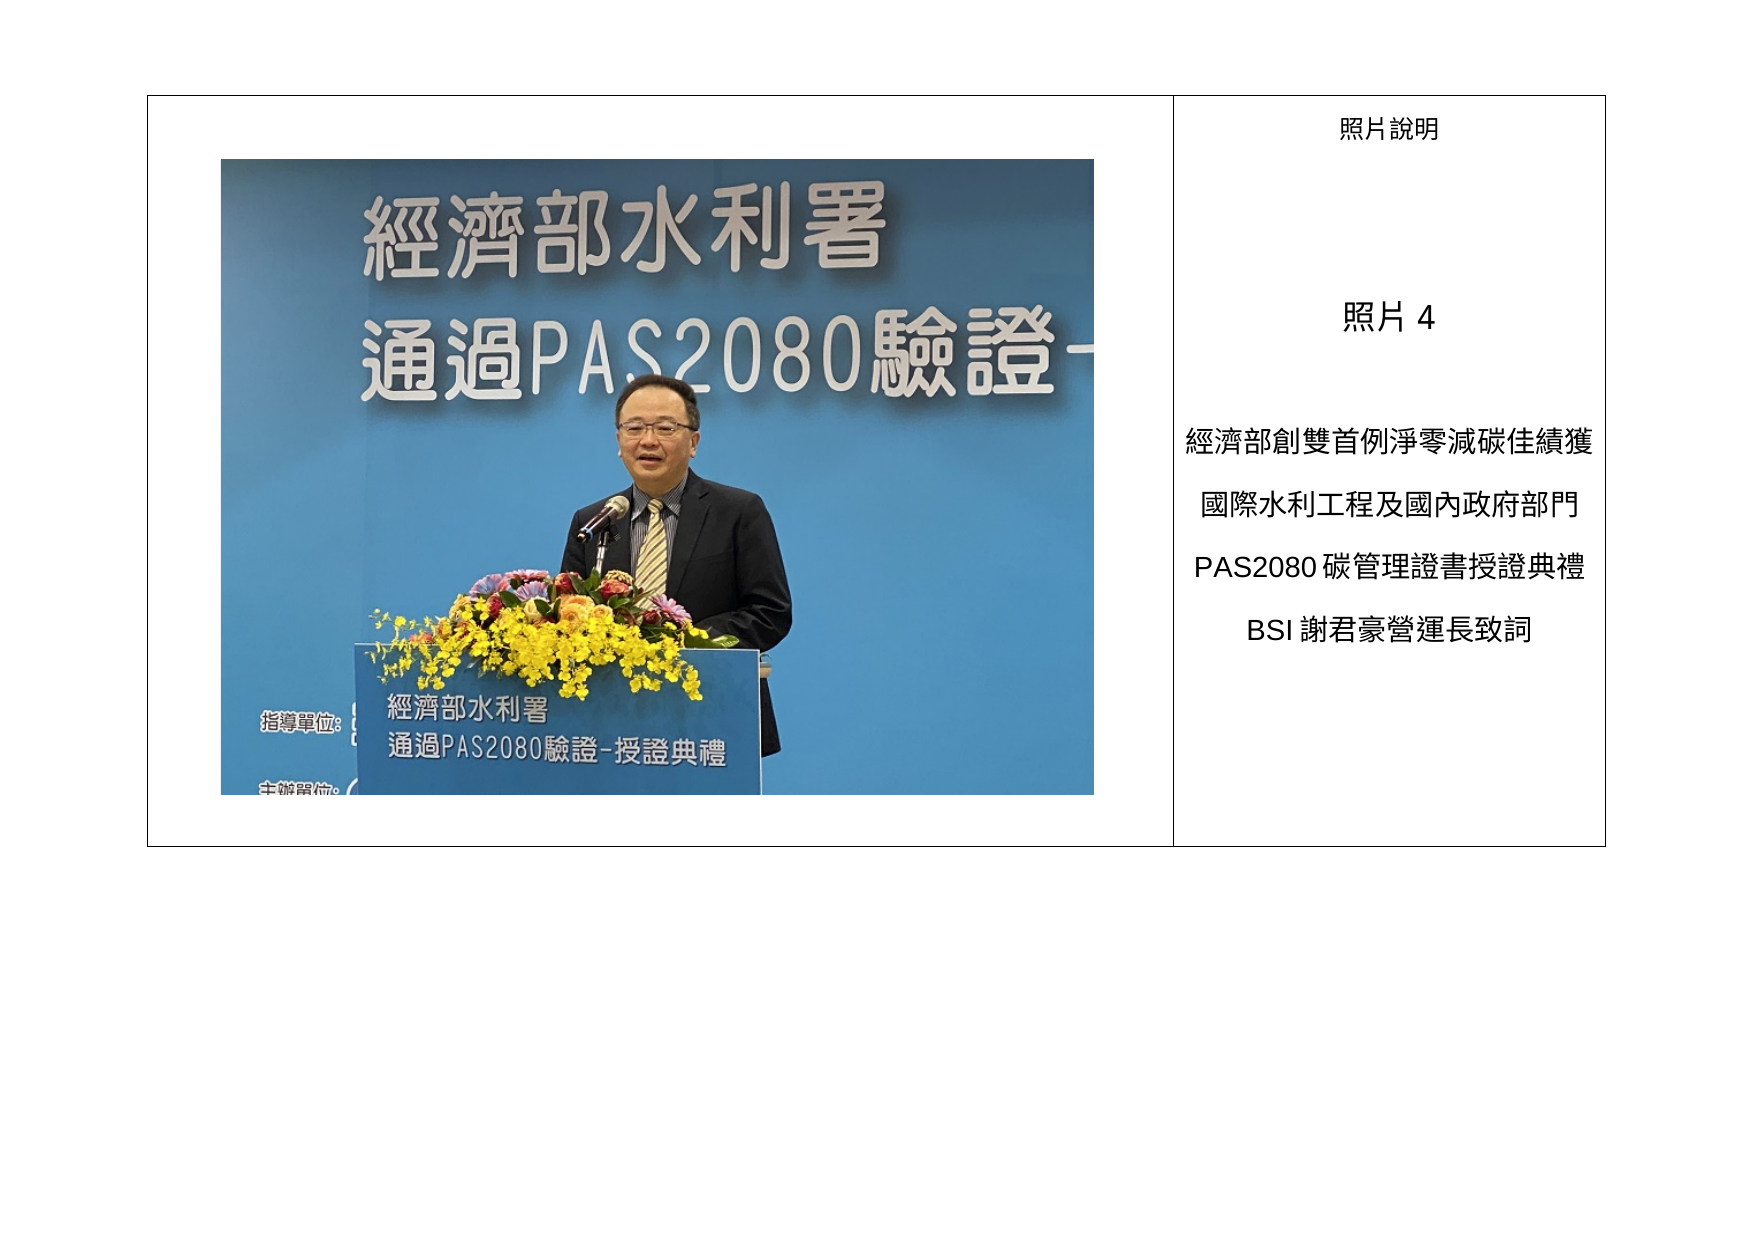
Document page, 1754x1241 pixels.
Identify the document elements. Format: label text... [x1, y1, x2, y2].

table_header [148, 96, 1173, 846]
table_header 照片說明 照片4 經濟部創雙首例淨零減碳佳績獲國際水利工程及國內政府部門PAS2080碳管理證書授證典禮BSI謝君豪營運長致詞 [1174, 96, 1605, 846]
picture [220, 159, 1094, 795]
